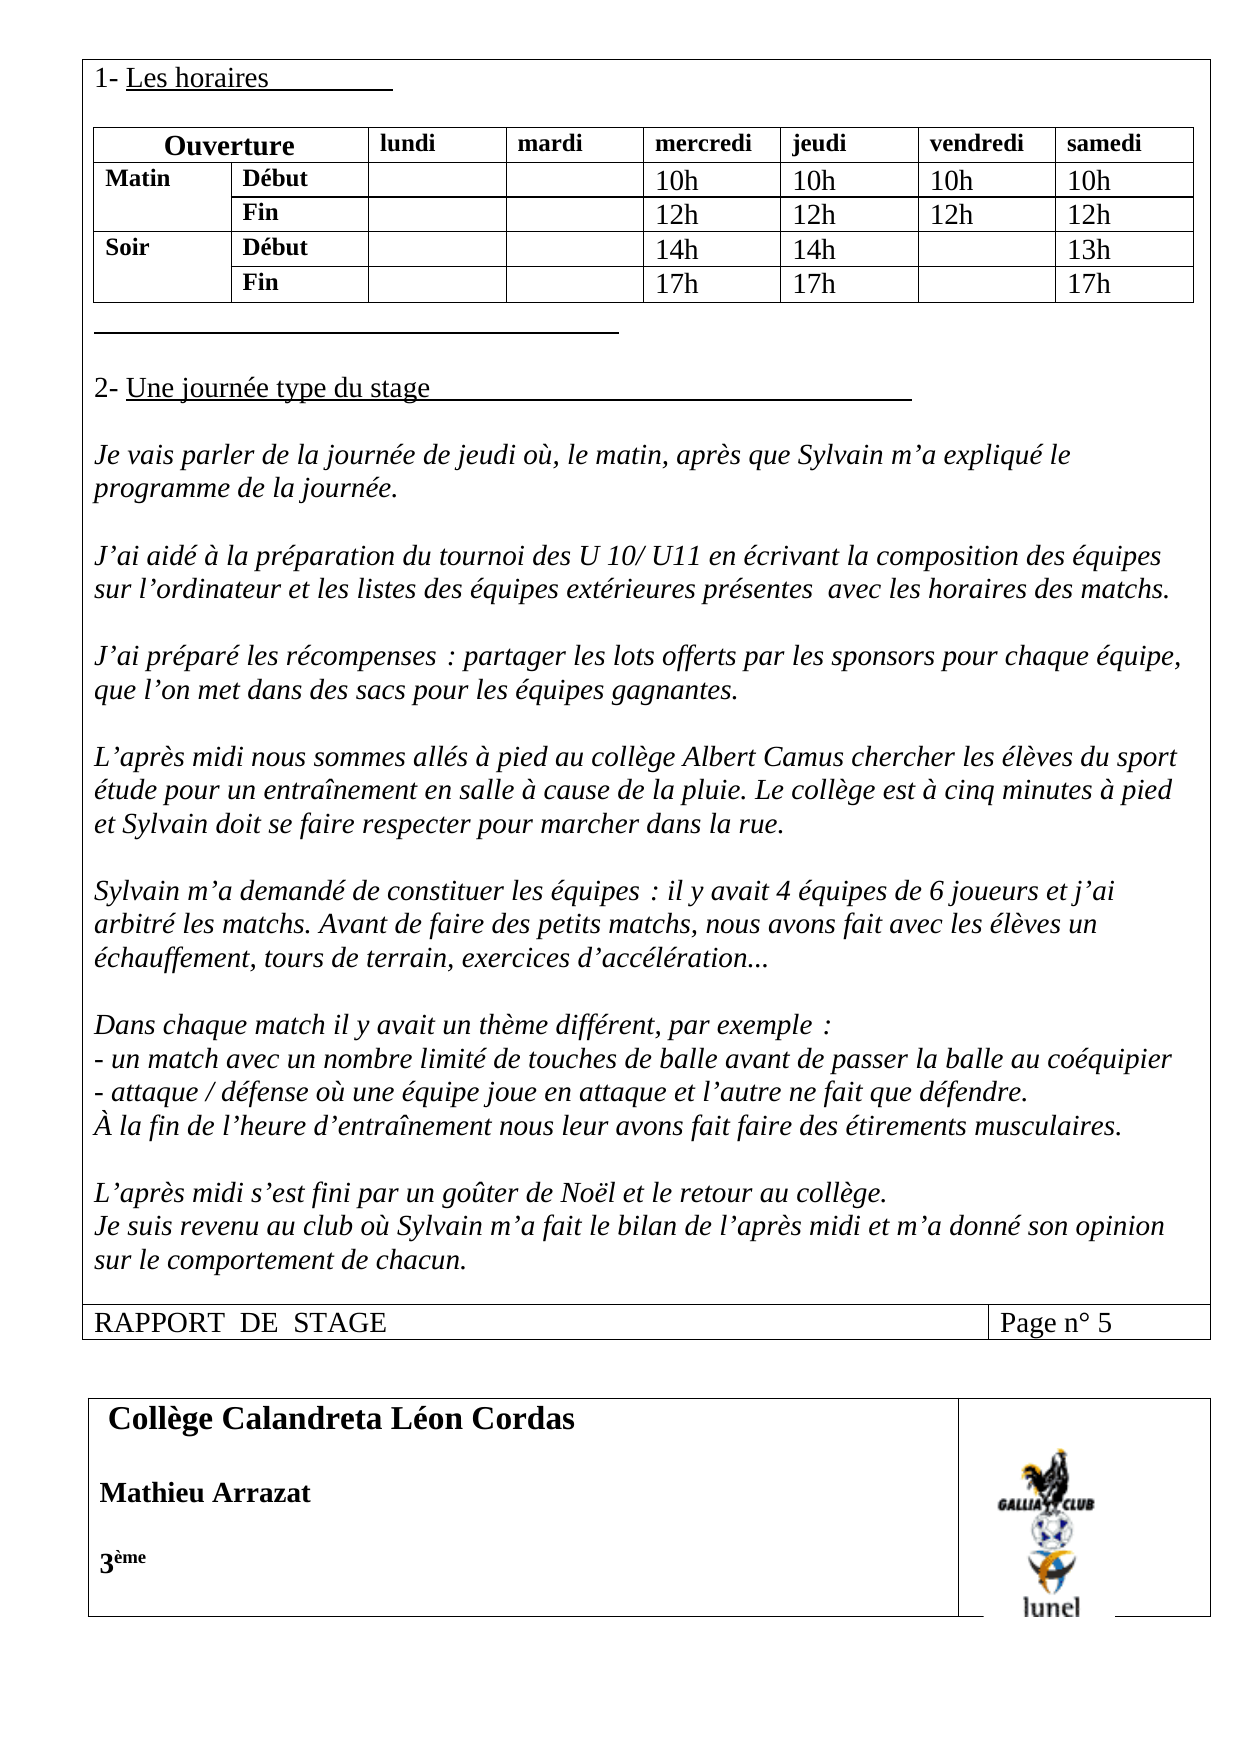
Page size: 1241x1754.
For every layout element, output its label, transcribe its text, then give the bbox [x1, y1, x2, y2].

table_header vendredi [919, 128, 1055, 162]
table_cell Fin [232, 267, 368, 302]
table_cell 12h [781, 198, 918, 231]
table_header Ouverture [94, 128, 368, 162]
table_cell Page n° 5 [989, 1305, 1210, 1339]
table_cell 17h [781, 267, 918, 302]
table_cell [919, 267, 1055, 302]
table_header [959, 1399, 1210, 1616]
table_cell 12h [919, 198, 1055, 231]
table_cell [369, 198, 506, 231]
table_cell 10h [919, 163, 1055, 196]
table_cell 10h [1056, 163, 1193, 196]
table_cell [507, 232, 643, 266]
table_header lundi [369, 128, 506, 162]
table_cell 14h [781, 232, 918, 266]
table_cell 17h [644, 267, 780, 302]
table_cell [507, 163, 643, 196]
table_cell [919, 232, 1055, 266]
table_cell 1- Les horaires 2- Une journée type du stage Je vais parler de la journée de jeudi où, le matin, après que Sylvain m’a expliqué le programme de la journée. J’ai aidé à la préparation du tournoi des U 10/ U11 en écrivant la composition des équipes sur l’ordinateur et les listes des équipes extérieures présentes avec les horaires des matchs. J’ai préparé les récompenses : partager les lots offerts par les sponsors pour chaque équipe, que l’on met dans des sacs pour les équipes gagnantes. L’après midi nous sommes allés à pied au collège Albert Camus chercher les élèves du sport étude pour un entraînement en salle à cause de la pluie. Le collège est à cinq minutes à pied et Sylvain doit se faire respecter pour marcher dans la rue. Sylvain m’a demandé de constituer les équipes : il y avait 4 équipes de 6 joueurs et j’ai arbitré les matchs. Avant de faire des petits matchs, nous avons fait avec les élèves un échauffement, tours de terrain, exercices d’accélération... Dans chaque match il y avait un thème différent, par exemple : - un match avec un nombre limité de touches de balle avant de passer la balle au coéquipier - attaque / défense où une équipe joue en attaque et l’autre ne fait que défendre. À la fin de l’heure d’entraînement nous leur avons fait faire des étirements musculaires. L’après midi s’est fini par un goûter de Noël et le retour au collège. Je suis revenu au club où Sylvain m’a fait le bilan de l’après midi et m’a donné son opinion sur le comportement de chacun. [83, 60, 1210, 1304]
table_cell Début [232, 163, 368, 196]
table_cell Soir [94, 232, 231, 302]
table_cell 12h [644, 198, 780, 231]
table_cell Fin [232, 198, 368, 231]
table_cell Début [232, 232, 368, 266]
table_cell [369, 267, 506, 302]
table_cell RAPPORT DE STAGE [83, 1305, 988, 1339]
table_cell [369, 163, 506, 196]
table_cell [507, 267, 643, 302]
table_cell 14h [644, 232, 780, 266]
table_header mardi [507, 128, 643, 162]
table_header jeudi [781, 128, 918, 162]
table_cell [369, 232, 506, 266]
table_header mercredi [644, 128, 780, 162]
table_cell 10h [781, 163, 918, 196]
table_cell [507, 198, 643, 231]
table_header samedi [1056, 128, 1193, 162]
table_cell 10h [644, 163, 780, 196]
table_cell 13h [1056, 232, 1193, 266]
table_cell 12h [1056, 198, 1193, 231]
table_header Collège Calandreta Léon Cordas Mathieu Arrazat 3ème [89, 1399, 958, 1616]
table_cell Matin [94, 163, 231, 231]
table_cell 17h [1056, 267, 1193, 302]
